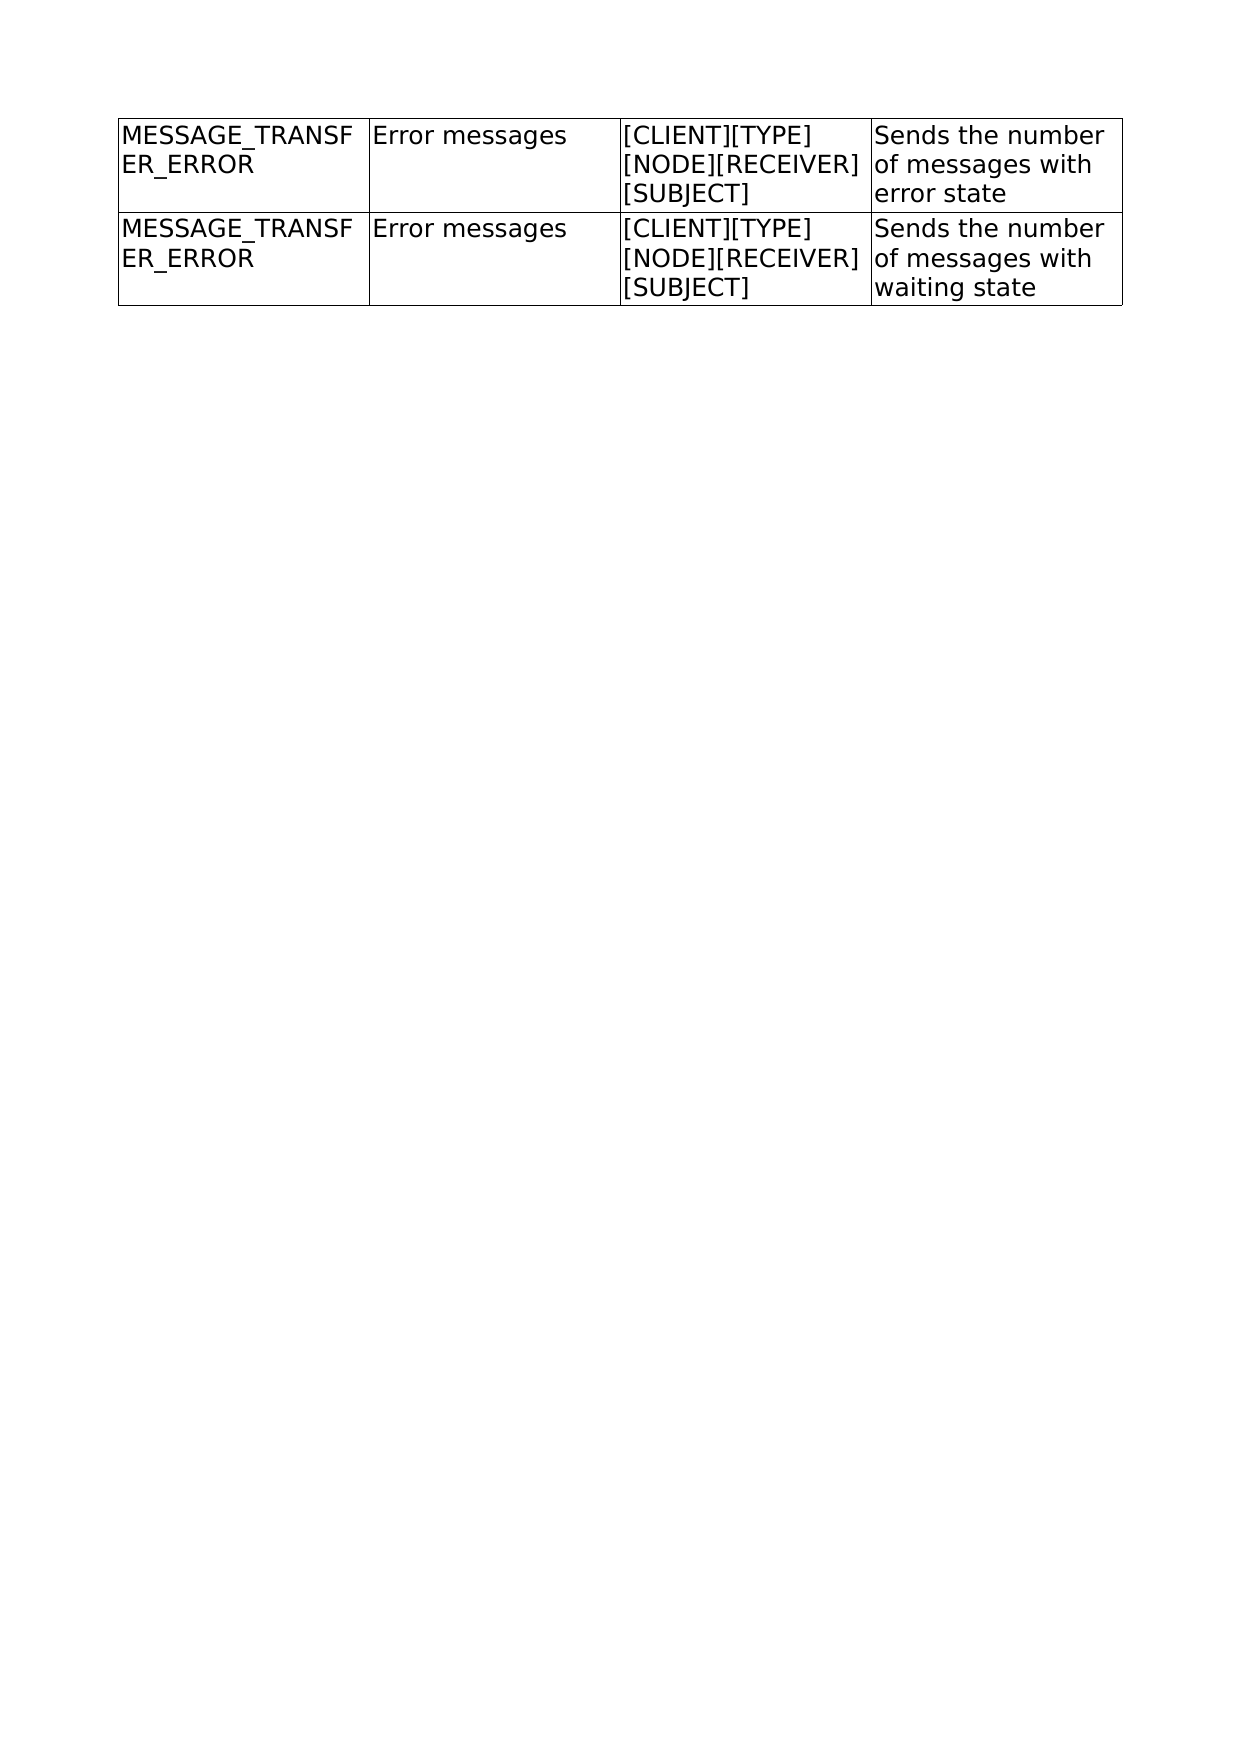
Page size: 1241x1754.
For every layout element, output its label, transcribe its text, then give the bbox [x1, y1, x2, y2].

table_cell Sends the number of messages with error state [872, 119, 1122, 212]
table_cell Error messages [370, 213, 620, 305]
table_cell MESSAGE_TRANSFER_ERROR [119, 213, 369, 305]
table_cell MESSAGE_TRANSFER_ERROR [119, 119, 369, 212]
table_cell [CLIENT][TYPE][NODE][RECEIVER][SUBJECT] [621, 119, 871, 212]
table_cell [CLIENT][TYPE][NODE][RECEIVER][SUBJECT] [621, 213, 871, 305]
table_cell Sends the number of messages with waiting state [872, 213, 1122, 305]
table_cell Error messages [370, 119, 620, 212]
